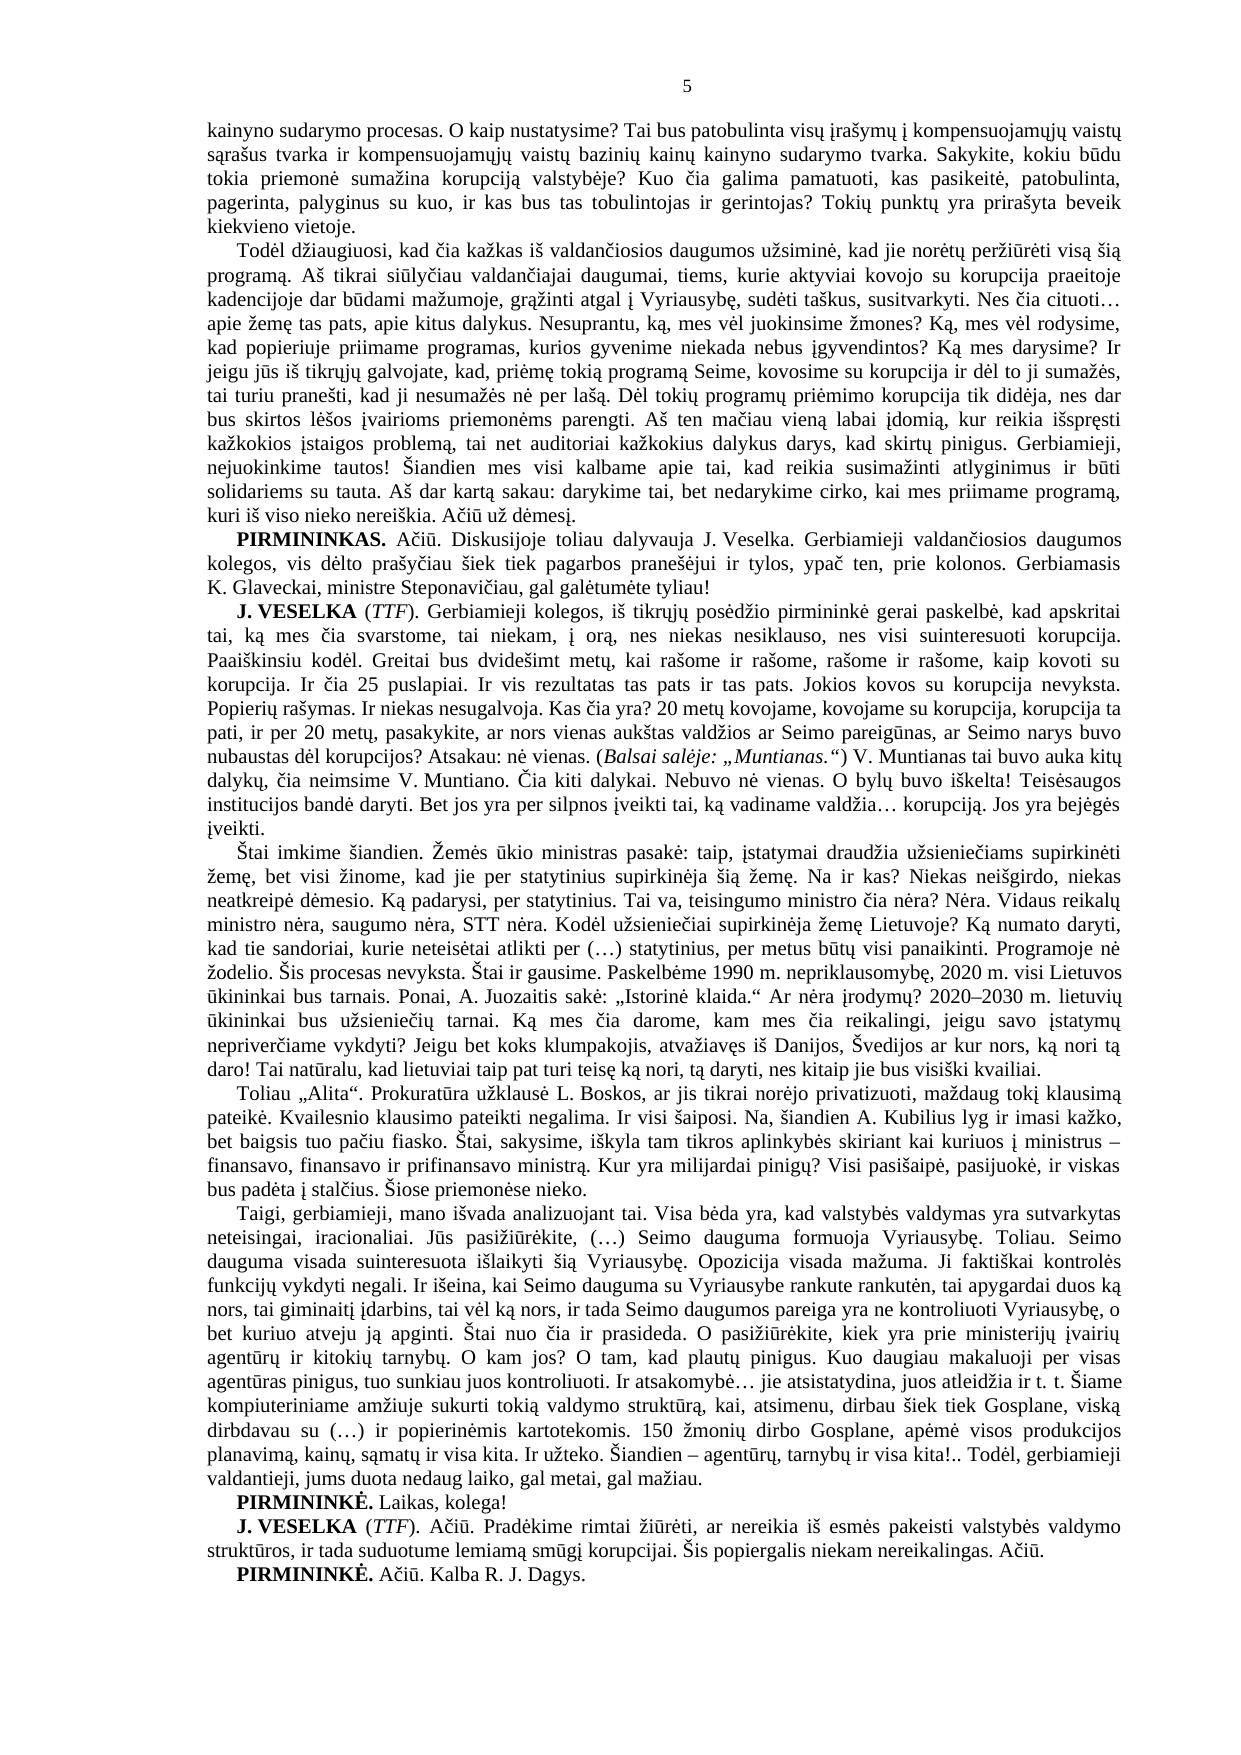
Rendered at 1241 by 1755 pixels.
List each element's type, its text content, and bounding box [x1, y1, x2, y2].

text J. VESELKA (TTF). Gerbiamieji kolegos, iš tikrųjų posėdžio pirmininkė gerai paskelbė, kad apskritai tai, ką mes čia svarstome, tai niekam, į orą, nes niekas nesiklauso, nes visi suinteresuoti korupcija. Paaiškinsiu kodėl. Greitai bus dvidešimt metų, kai rašome ir rašome, rašome ir rašome, kaip kovoti su korupcija. Ir čia 25 puslapiai. Ir vis rezultatas tas pats ir tas pats. Jokios kovos su korupcija nevyksta. Popierių rašymas. Ir niekas nesugalvoja. Kas čia yra? 20 metų kovojame, kovojame su korupcija, korupcija ta pati, ir per 20 metų, pasakykite, ar nors vienas aukštas valdžios ar Seimo pareigūnas, ar Seimo narys buvo nubaustas dėl korupcijos? Atsakau: nė vienas. (Balsai salėje: „Muntianas.“) V. Muntianas tai buvo auka kitų dalykų, čia neimsime V. Muntiano. Čia kiti dalykai. Nebuvo nė vienas. O bylų buvo iškelta! Teisėsaugos institucijos bandė daryti. Bet jos yra per silpnos įveikti tai, ką vadiname valdžia… korupciją. Jos yra bejėgės įveikti. [207, 599, 1122, 840]
text J. VESELKA (TTF). Ačiū. Pradėkime rimtai žiūrėti, ar nereikia iš esmės pakeisti valstybės valdymo struktūros, ir tada suduotume lemiamą smūgį korupcijai. Šis popiergalis niekam nereikalingas. Ačiū. [207, 1514, 1122, 1562]
text PIRMININKAS. Ačiū. Diskusijoje toliau dalyvauja J. Veselka. Gerbiamieji valdančiosios daugumos kolegos, vis dėlto prašyčiau šiek tiek pagarbos pranešėjui ir tylos, ypač ten, prie kolonos. Gerbiamasis K. Glaveckai, ministre Steponavičiau, gal galėtumėte tyliau! [207, 527, 1122, 599]
text Todėl džiaugiuosi, kad čia kažkas iš valdančiosios daugumos užsiminė, kad jie norėtų peržiūrėti visą šią programą. Aš tikrai siūlyčiau valdančiajai daugumai, tiems, kurie aktyviai kovojo su korupcija praeitoje kadencijoje dar būdami mažumoje, grąžinti atgal į Vyriausybę, sudėti taškus, susitvarkyti. Nes čia cituoti… apie žemę tas pats, apie kitus dalykus. Nesuprantu, ką, mes vėl juokinsime žmones? Ką, mes vėl rodysime, kad popieriuje priimame programas, kurios gyvenime niekada nebus įgyvendintos? Ką mes darysime? Ir jeigu jūs iš tikrųjų galvojate, kad, priėmę tokią programą Seime, kovosime su korupcija ir dėl to ji sumažės, tai turiu pranešti, kad ji nesumažės nė per lašą. Dėl tokių programų priėmimo korupcija tik didėja, nes dar bus skirtos lėšos įvairioms priemonėms parengti. Aš ten mačiau vieną labai įdomią, kur reikia išspręsti kažkokios įstaigos problemą, tai net auditoriai kažkokius dalykus darys, kad skirtų pinigus. Gerbiamieji, nejuokinkime tautos! Šiandien mes visi kalbame apie tai, kad reikia susimažinti atlyginimus ir būti solidariems su tauta. Aš dar kartą sakau: darykime tai, bet nedarykime cirko, kai mes priimame programą, kuri iš viso nieko nereiškia. Ačiū už dėmesį. [207, 238, 1122, 527]
text PIRMININKĖ. Ačiū. Kalba R. J. Dagys. [207, 1562, 1122, 1586]
text Toliau „Alita“. Prokuratūra užklausė L. Boskos, ar jis tikrai norėjo privatizuoti, maždaug tokį klausimą pateikė. Kvailesnio klausimo pateikti negalima. Ir visi šaiposi. Na, šiandien A. Kubilius lyg ir imasi kažko, bet baigsis tuo pačiu fiasko. Štai, sakysime, iškyla tam tikros aplinkybės skiriant kai kuriuos į ministrus – finansavo, finansavo ir prifinansavo ministrą. Kur yra milijardai pinigų? Visi pasišaipė, pasijuokė, ir viskas bus padėta į stalčius. Šiose priemonėse nieko. [207, 1081, 1122, 1201]
text Štai imkime šiandien. Žemės ūkio ministras pasakė: taip, įstatymai draudžia užsieniečiams supirkinėti žemę, bet visi žinome, kad jie per statytinius supirkinėja šią žemę. Na ir kas? Niekas neišgirdo, niekas neatkreipė dėmesio. Ką padarysi, per statytinius. Tai va, teisingumo ministro čia nėra? Nėra. Vidaus reikalų ministro nėra, saugumo nėra, STT nėra. Kodėl užsieniečiai supirkinėja žemę Lietuvoje? Ką numato daryti, kad tie sandoriai, kurie neteisėtai atlikti per (…) statytinius, per metus būtų visi panaikinti. Programoje nė žodelio. Šis procesas nevyksta. Štai ir gausime. Paskelbėme 1990 m. nepriklausomybę, 2020 m. visi Lietuvos ūkininkai bus tarnais. Ponai, A. Juozaitis sakė: „Istorinė klaida.“ Ar nėra įrodymų? 2020–2030 m. lietuvių ūkininkai bus užsieniečių tarnai. Ką mes čia darome, kam mes čia reikalingi, jeigu savo įstatymų nepriverčiame vykdyti? Jeigu bet koks klumpakojis, atvažiavęs iš Danijos, Švedijos ar kur nors, ką nori tą daro! Tai natūralu, kad lietuviai taip pat turi teisę ką nori, tą daryti, nes kitaip jie bus visiški kvailiai. [207, 840, 1122, 1081]
text kainyno sudarymo procesas. O kaip nustatysime? Tai bus patobulinta visų įrašymų į kompensuojamųjų vaistų sąrašus tvarka ir kompensuojamųjų vaistų bazinių kainų kainyno sudarymo tvarka. Sakykite, kokiu būdu tokia priemonė sumažina korupciją valstybėje? Kuo čia galima pamatuoti, kas pasikeitė, patobulinta, pagerinta, palyginus su kuo, ir kas bus tas tobulintojas ir gerintojas? Tokių punktų yra prirašyta beveik kiekvieno vietoje. [207, 118, 1122, 238]
text PIRMININKĖ. Laikas, kolega! [207, 1490, 1122, 1514]
text Taigi, gerbiamieji, mano išvada analizuojant tai. Visa bėda yra, kad valstybės valdymas yra sutvarkytas neteisingai, iracionaliai. Jūs pasižiūrėkite, (…) Seimo dauguma formuoja Vyriausybę. Toliau. Seimo dauguma visada suinteresuota išlaikyti šią Vyriausybę. Opozicija visada mažuma. Ji faktiškai kontrolės funkcijų vykdyti negali. Ir išeina, kai Seimo dauguma su Vyriausybe rankute rankutėn, tai apygardai duos ką nors, tai giminaitį įdarbins, tai vėl ką nors, ir tada Seimo daugumos pareiga yra ne kontroliuoti Vyriausybę, o bet kuriuo atveju ją apginti. Štai nuo čia ir prasideda. O pasižiūrėkite, kiek yra prie ministerijų įvairių agentūrų ir kitokių tarnybų. O kam jos? O tam, kad plautų pinigus. Kuo daugiau makaluoji per visas agentūras pinigus, tuo sunkiau juos kontroliuoti. Ir atsakomybė… jie atsistatydina, juos atleidžia ir t. t. Šiame kompiuteriniame amžiuje sukurti tokią valdymo struktūrą, kai, atsimenu, dirbau šiek tiek Gosplane, viską dirbdavau su (…) ir popierinėmis kartotekomis. 150 žmonių dirbo Gosplane, apėmė visos produkcijos planavimą, kainų, sąmatų ir visa kita. Ir užteko. Šiandien – agentūrų, tarnybų ir visa kita!.. Todėl, gerbiamieji valdantieji, jums duota nedaug laiko, gal metai, gal mažiau. [207, 1201, 1122, 1490]
